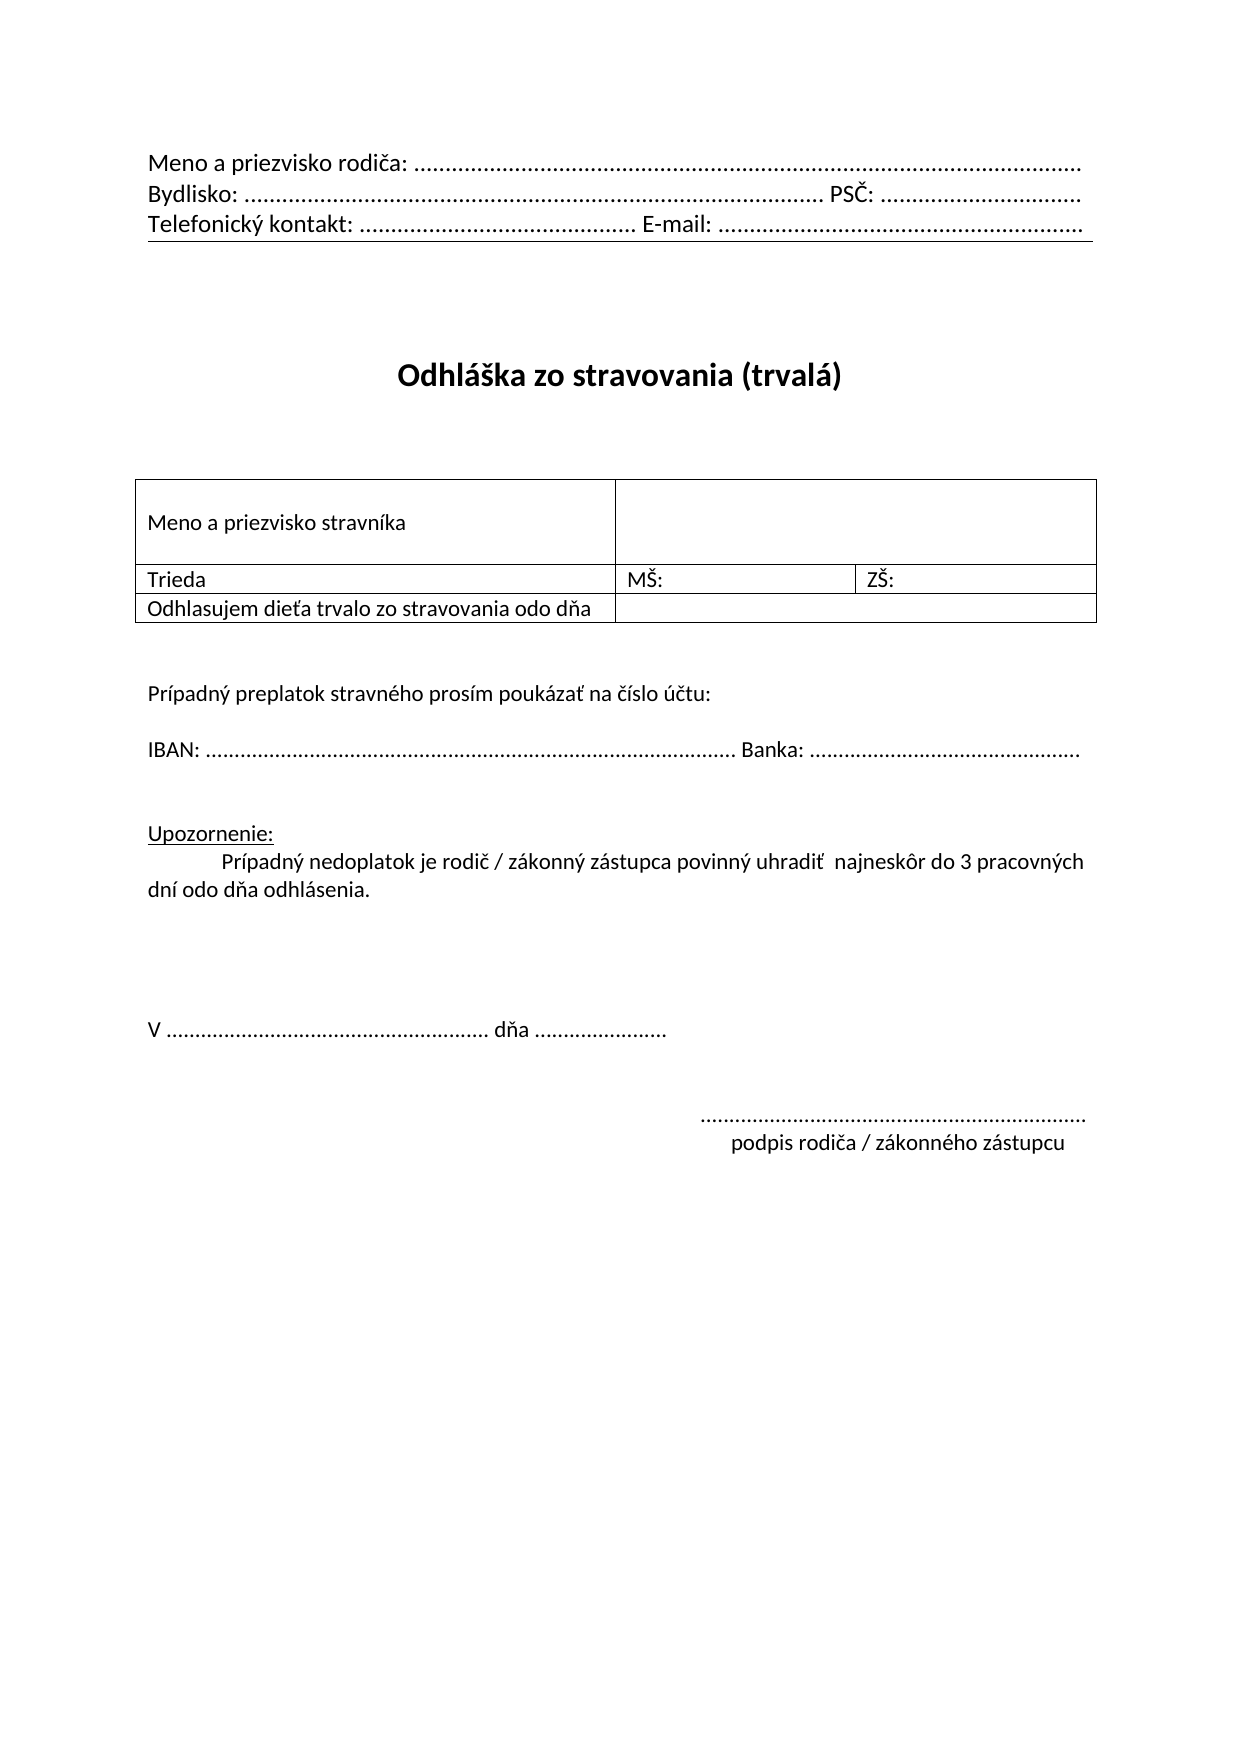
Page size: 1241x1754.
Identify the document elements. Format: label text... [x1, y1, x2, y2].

text Telefonický kontakt: ............................................ E-mail: .......................................................... [148, 209, 1093, 241]
table_cell Trieda [136, 565, 615, 593]
text Prípadný nedoplatok je rodič / zákonný zástupca povinný uhradiť najneskôr do 3 pracovných dní odo dňa odhlásenia. [148, 847, 1093, 903]
text Meno a priezvisko rodiča: .......................................................................................................... [148, 148, 1093, 178]
table_header [616, 480, 1096, 564]
text Bydlisko: ............................................................................................ PSČ: ................................ [148, 178, 1093, 209]
text Upozornenie: [148, 819, 1093, 847]
text Prípadný preplatok stravného prosím poukázať na číslo účtu: [148, 679, 1093, 707]
table_header Meno a priezvisko stravníka [136, 480, 615, 564]
table_cell Odhlasujem dieťa trvalo zo stravovania odo dňa [136, 594, 615, 622]
text Odhláška zo stravovania (trvalá) [148, 354, 1093, 395]
text IBAN: ............................................................................................ Banka: ............................................... [148, 735, 1093, 763]
text V ........................................................ dňa ....................... [148, 1016, 1093, 1044]
table_cell [616, 594, 1096, 622]
table_cell MŠ: [616, 565, 855, 593]
table_cell ZŠ: [856, 565, 1096, 593]
text podpis rodiča / zákonného zástupcu [148, 1128, 1093, 1156]
text ................................................................... [148, 1100, 1093, 1128]
